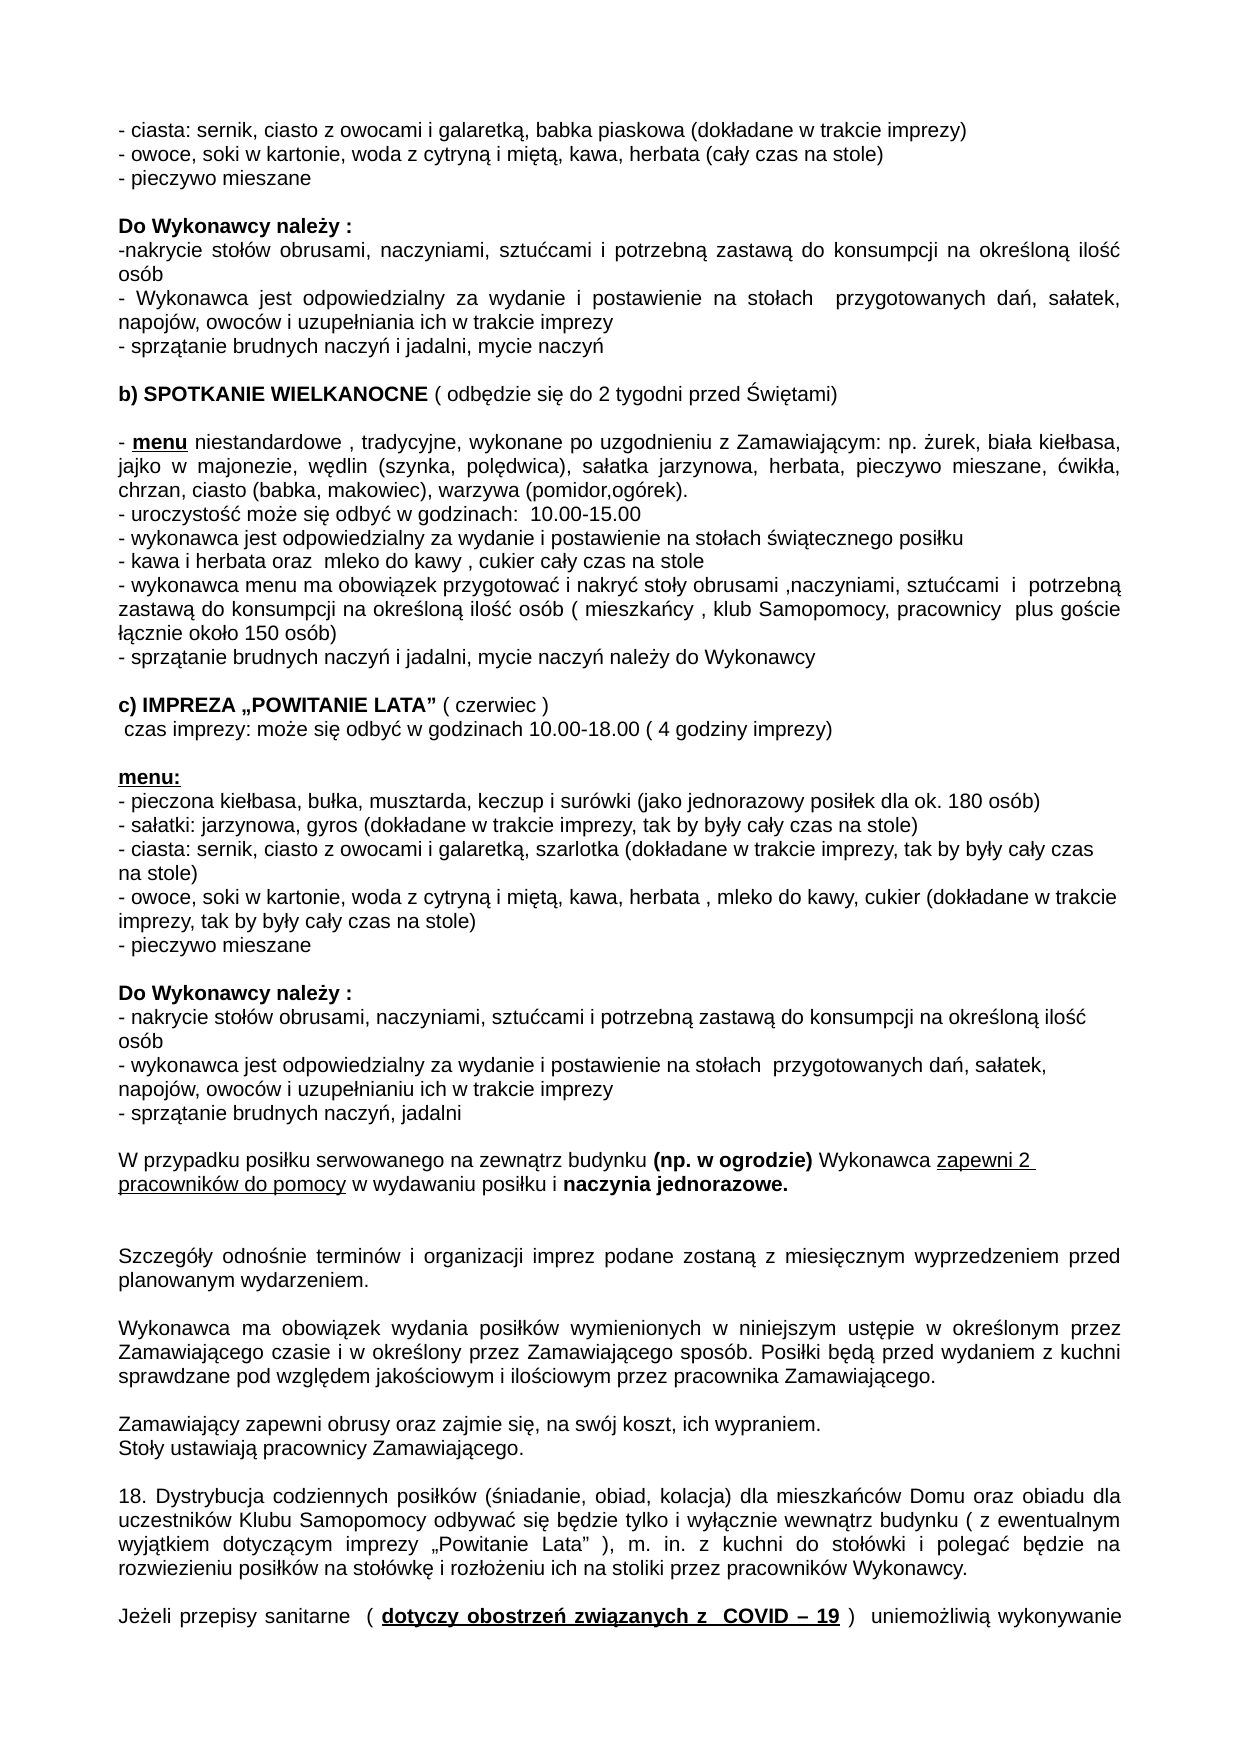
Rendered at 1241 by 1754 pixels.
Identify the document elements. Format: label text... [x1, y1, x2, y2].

text czas imprezy: może się odbyć w godzinach 10.00-18.00 ( 4 godziny imprezy) [118, 717, 1122, 741]
text - wykonawca jest odpowiedzialny za wydanie i postawienie na stołach przygotowanych dań, sałatek, napojów, owoców i uzupełnianiu ich w trakcie imprezy [118, 1052, 1122, 1100]
text Do Wykonawcy należy : [118, 214, 1122, 238]
text Szczegóły odnośnie terminów i organizacji imprez podane zostaną z miesięcznym wyprzedzeniem przed planowanym wydarzeniem. [118, 1244, 1122, 1292]
text - sprzątanie brudnych naczyń i jadalni, mycie naczyń [118, 334, 1122, 358]
text 18. Dystrybucja codziennych posiłków (śniadanie, obiad, kolacja) dla mieszkańców Domu oraz obiadu dla uczestników Klubu Samopomocy odbywać się będzie tylko i wyłącznie wewnątrz budynku ( z ewentualnym wyjątkiem dotyczącym imprezy „Powitanie Lata” ), m. in. z kuchni do stołówki i polegać będzie na rozwiezieniu posiłków na stołówkę i rozłożeniu ich na stoliki przez pracowników Wykonawcy. [118, 1484, 1122, 1579]
text - wykonawca menu ma obowiązek przygotować i nakryć stoły obrusami ,naczyniami, sztućcami i potrzebną zastawą do konsumpcji na określoną ilość osób ( mieszkańcy , klub Samopomocy, pracownicy plus goście łącznie około 150 osób) [118, 573, 1122, 645]
text - pieczona kiełbasa, bułka, musztarda, keczup i surówki (jako jednorazowy posiłek dla ok. 180 osób) [118, 789, 1122, 813]
text - sprzątanie brudnych naczyń, jadalni [118, 1100, 1122, 1124]
text - Wykonawca jest odpowiedzialny za wydanie i postawienie na stołach przygotowanych dań, sałatek, napojów, owoców i uzupełniania ich w trakcie imprezy [118, 286, 1122, 334]
text - sprzątanie brudnych naczyń i jadalni, mycie naczyń należy do Wykonawcy [118, 645, 1122, 669]
text c) IMPREZA „POWITANIE LATA” ( czerwiec ) [118, 693, 1122, 717]
text Wykonawca ma obowiązek wydania posiłków wymienionych w niniejszym ustępie w określonym przez Zamawiającego czasie i w określony przez Zamawiającego sposób. Posiłki będą przed wydaniem z kuchni sprawdzane pod względem jakościowym i ilościowym przez pracownika Zamawiającego. [118, 1316, 1122, 1388]
text - ciasta: sernik, ciasto z owocami i galaretką, babka piaskowa (dokładane w trakcie imprezy) [118, 118, 1122, 142]
text Do Wykonawcy należy : [118, 981, 1122, 1004]
text - owoce, soki w kartonie, woda z cytryną i miętą, kawa, herbata , mleko do kawy, cukier (dokładane w trakcie imprezy, tak by były cały czas na stole) [118, 885, 1122, 933]
text - pieczywo mieszane [118, 933, 1122, 957]
text - owoce, soki w kartonie, woda z cytryną i miętą, kawa, herbata (cały czas na stole) [118, 142, 1122, 166]
text Zamawiający zapewni obrusy oraz zajmie się, na swój koszt, ich wypraniem. [118, 1412, 1122, 1436]
text - pieczywo mieszane [118, 166, 1122, 190]
text W przypadku posiłku serwowanego na zewnątrz budynku (np. w ogrodzie) Wykonawca zapewni 2 pracowników do pomocy w wydawaniu posiłku i naczynia jednorazowe. [118, 1148, 1122, 1196]
text Jeżeli przepisy sanitarne ( dotyczy obostrzeń związanych z COVID – 19 ) uniemożliwią wykonywanie [118, 1603, 1122, 1627]
text - ciasta: sernik, ciasto z owocami i galaretką, szarlotka (dokładane w trakcie imprezy, tak by były cały czas na stole) [118, 837, 1122, 885]
text - wykonawca jest odpowiedzialny za wydanie i postawienie na stołach świątecznego posiłku [118, 525, 1122, 549]
text menu: [118, 765, 1122, 789]
text - kawa i herbata oraz mleko do kawy , cukier cały czas na stole [118, 549, 1122, 573]
text Stoły ustawiają pracownicy Zamawiającego. [118, 1436, 1122, 1460]
text - uroczystość może się odbyć w godzinach: 10.00-15.00 [118, 501, 1122, 525]
text - nakrycie stołów obrusami, naczyniami, sztućcami i potrzebną zastawą do konsumpcji na określoną ilość osób [118, 1004, 1122, 1052]
text -nakrycie stołów obrusami, naczyniami, sztućcami i potrzebną zastawą do konsumpcji na określoną ilość osób [118, 238, 1122, 286]
text b) SPOTKANIE WIELKANOCNE ( odbędzie się do 2 tygodni przed Świętami) [118, 382, 1122, 406]
text - menu niestandardowe , tradycyjne, wykonane po uzgodnieniu z Zamawiającym: np. żurek, biała kiełbasa, jajko w majonezie, wędlin (szynka, polędwica), sałatka jarzynowa, herbata, pieczywo mieszane, ćwikła, chrzan, ciasto (babka, makowiec), warzywa (pomidor,ogórek). [118, 429, 1122, 501]
text - sałatki: jarzynowa, gyros (dokładane w trakcie imprezy, tak by były cały czas na stole) [118, 813, 1122, 837]
